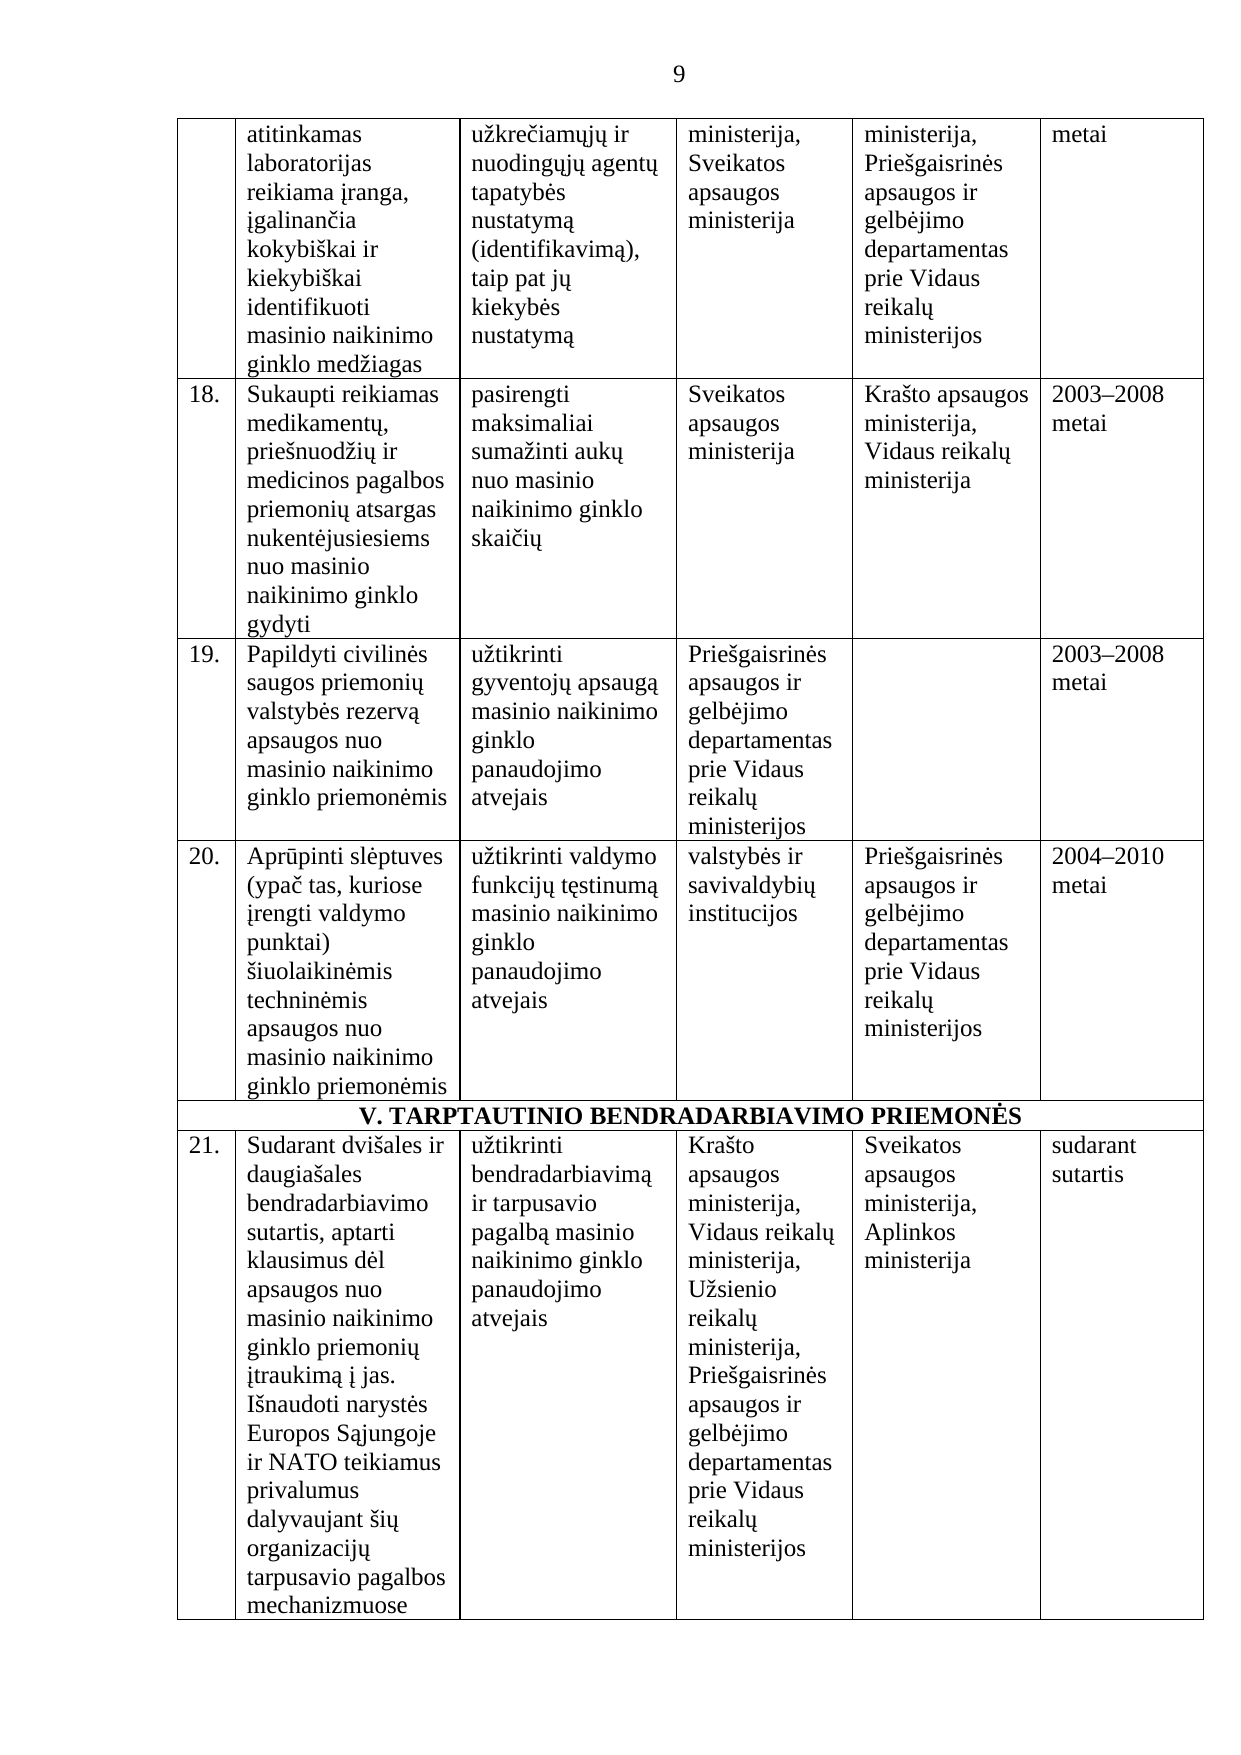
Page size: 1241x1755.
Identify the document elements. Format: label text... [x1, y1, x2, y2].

table_cell [178, 119, 235, 378]
table_cell Sveikatos apsaugos ministerija [677, 379, 852, 638]
table_cell Sudarant dvišales ir daugiašales bendradarbiavimo sutartis, aptarti klausimus dėl apsaugos nuo masinio naikinimo ginklo priemonių įtraukimą į jas. Išnaudoti narystės Europos Sąjungoje ir NATO teikiamus privalumus dalyvaujant šių organizacijų tarpusavio pagalbos mechanizmuose [236, 1131, 459, 1619]
table_cell Priešgaisrinės apsaugos ir gelbėjimo departamentas prie Vidaus reikalų ministerijos [853, 841, 1040, 1100]
table_cell Priešgaisrinės apsaugos ir gelbėjimo departamentas prie Vidaus reikalų ministerijos [677, 639, 852, 840]
table_cell užtikrinti gyventojų apsaugą masinio naikinimo ginklo panaudojimo atvejais [461, 639, 676, 840]
table_cell valstybės ir savivaldybių institucijos [677, 841, 852, 1100]
table_cell užtikrinti bendradarbiavimą ir tarpusavio pagalbą masinio naikinimo ginklo panaudojimo atvejais [461, 1131, 676, 1619]
table_cell [853, 639, 1040, 840]
table_cell Papildyti civilinės saugos priemonių valstybės rezervą apsaugos nuo masinio naikinimo ginklo priemonėmis [236, 639, 459, 840]
table_cell užkrečiamųjų ir nuodingųjų agentų tapatybės nustatymą (identifikavimą), taip pat jų kiekybės nustatymą [461, 119, 676, 378]
table_cell metai [1041, 119, 1203, 378]
table_cell 2004–2010 metai [1041, 841, 1203, 1100]
table_cell pasirengti maksimaliai sumažinti aukų nuo masinio naikinimo ginklo skaičių [461, 379, 676, 638]
table_cell 20. [178, 841, 235, 1100]
table_cell atitinkamas laboratorijas reikiama įranga, įgalinančia kokybiškai ir kiekybiškai identifikuoti masinio naikinimo ginklo medžiagas [236, 119, 459, 378]
table_cell Krašto apsaugos ministerija, Vidaus reikalų ministerija [853, 379, 1040, 638]
table_cell 18. [178, 379, 235, 638]
table_cell V. TARPTAUTINIO BENDRADARBIAVIMO PRIEMONĖS [178, 1101, 1203, 1129]
table_cell 2003–2008 metai [1041, 379, 1203, 638]
table_cell Sveikatos apsaugos ministerija, Aplinkos ministerija [853, 1131, 1040, 1619]
table_cell 2003–2008 metai [1041, 639, 1203, 840]
table_cell užtikrinti valdymo funkcijų tęstinumą masinio naikinimo ginklo panaudojimo atvejais [461, 841, 676, 1100]
table_cell sudarant sutartis [1041, 1131, 1203, 1619]
table_cell Aprūpinti slėptuves (ypač tas, kuriose įrengti valdymo punktai) šiuolaikinėmis techninėmis apsaugos nuo masinio naikinimo ginklo priemonėmis [236, 841, 459, 1100]
table_cell 19. [178, 639, 235, 840]
table_cell ministerija, Sveikatos apsaugos ministerija [677, 119, 852, 378]
table_cell 21. [178, 1131, 235, 1619]
table_cell Sukaupti reikiamas medikamentų, priešnuodžių ir medicinos pagalbos priemonių atsargas nukentėjusiesiems nuo masinio naikinimo ginklo gydyti [236, 379, 459, 638]
table_cell ministerija, Priešgaisrinės apsaugos ir gelbėjimo departamentas prie Vidaus reikalų ministerijos [853, 119, 1040, 378]
table_cell Krašto apsaugos ministerija, Vidaus reikalų ministerija, Užsienio reikalų ministerija, Priešgaisrinės apsaugos ir gelbėjimo departamentas prie Vidaus reikalų ministerijos [677, 1131, 852, 1619]
